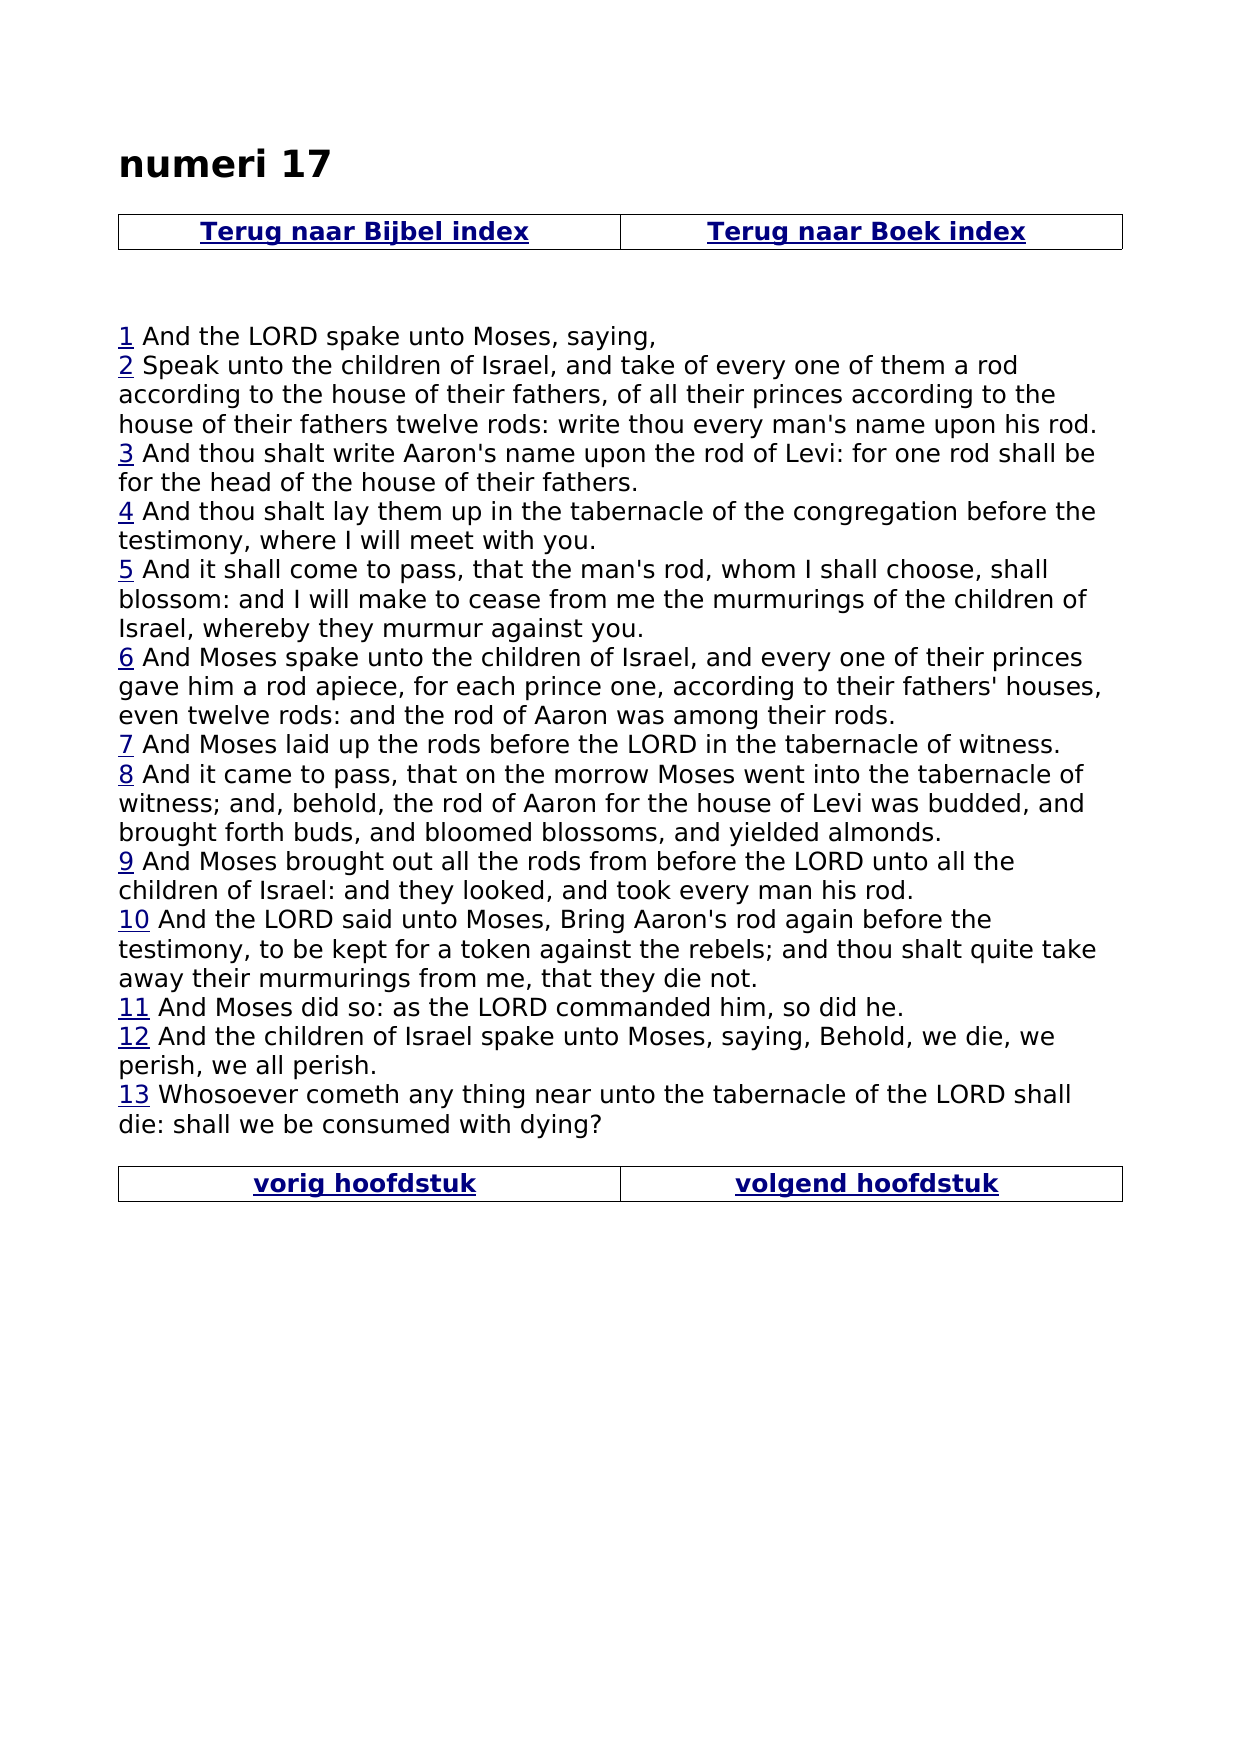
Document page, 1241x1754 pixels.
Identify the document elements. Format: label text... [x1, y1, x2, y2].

table_header Terug naar Bijbel index [119, 215, 620, 249]
table_header Terug naar Boek index [621, 215, 1122, 249]
text 1 And the LORD spake unto Moses, saying, 2 Speak unto the children of Israel, and take of every one of them a rod according to the house of their fathers, of all their princes according to the house of their fathers twelve rods: write thou every man's name upon his rod. 3 And thou shalt write Aaron's name upon the rod of Levi: for one rod shall be for the head of the house of their fathers. 4 And thou shalt lay them up in the tabernacle of the congregation before the testimony, where I will meet with you. 5 And it shall come to pass, that the man's rod, whom I shall choose, shall blossom: and I will make to cease from me the murmurings of the children of Israel, whereby they murmur against you. 6 And Moses spake unto the children of Israel, and every one of their princes gave him a rod apiece, for each prince one, according to their fathers' houses, even twelve rods: and the rod of Aaron was among their rods. 7 And Moses laid up the rods before the LORD in the tabernacle of witness. 8 And it came to pass, that on the morrow Moses went into the tabernacle of witness; and, behold, the rod of Aaron for the house of Levi was budded, and brought forth buds, and bloomed blossoms, and yielded almonds. 9 And Moses brought out all the rods from before the LORD unto all the children of Israel: and they looked, and took every man his rod. 10 And the LORD said unto Moses, Bring Aaron's rod again before the testimony, to be kept for a token against the rebels; and thou shalt quite take away their murmurings from me, that they die not. 11 And Moses did so: as the LORD commanded him, so did he. 12 And the children of Israel spake unto Moses, saying, Behold, we die, we perish, we all perish. 13 Whosoever cometh any thing near unto the tabernacle of the LORD shall die: shall we be consumed with dying? [118, 264, 1122, 1139]
table_header volgend hoofdstuk [621, 1167, 1122, 1201]
table_header vorig hoofdstuk [119, 1167, 620, 1201]
subtitle numeri 17 [118, 143, 1122, 187]
